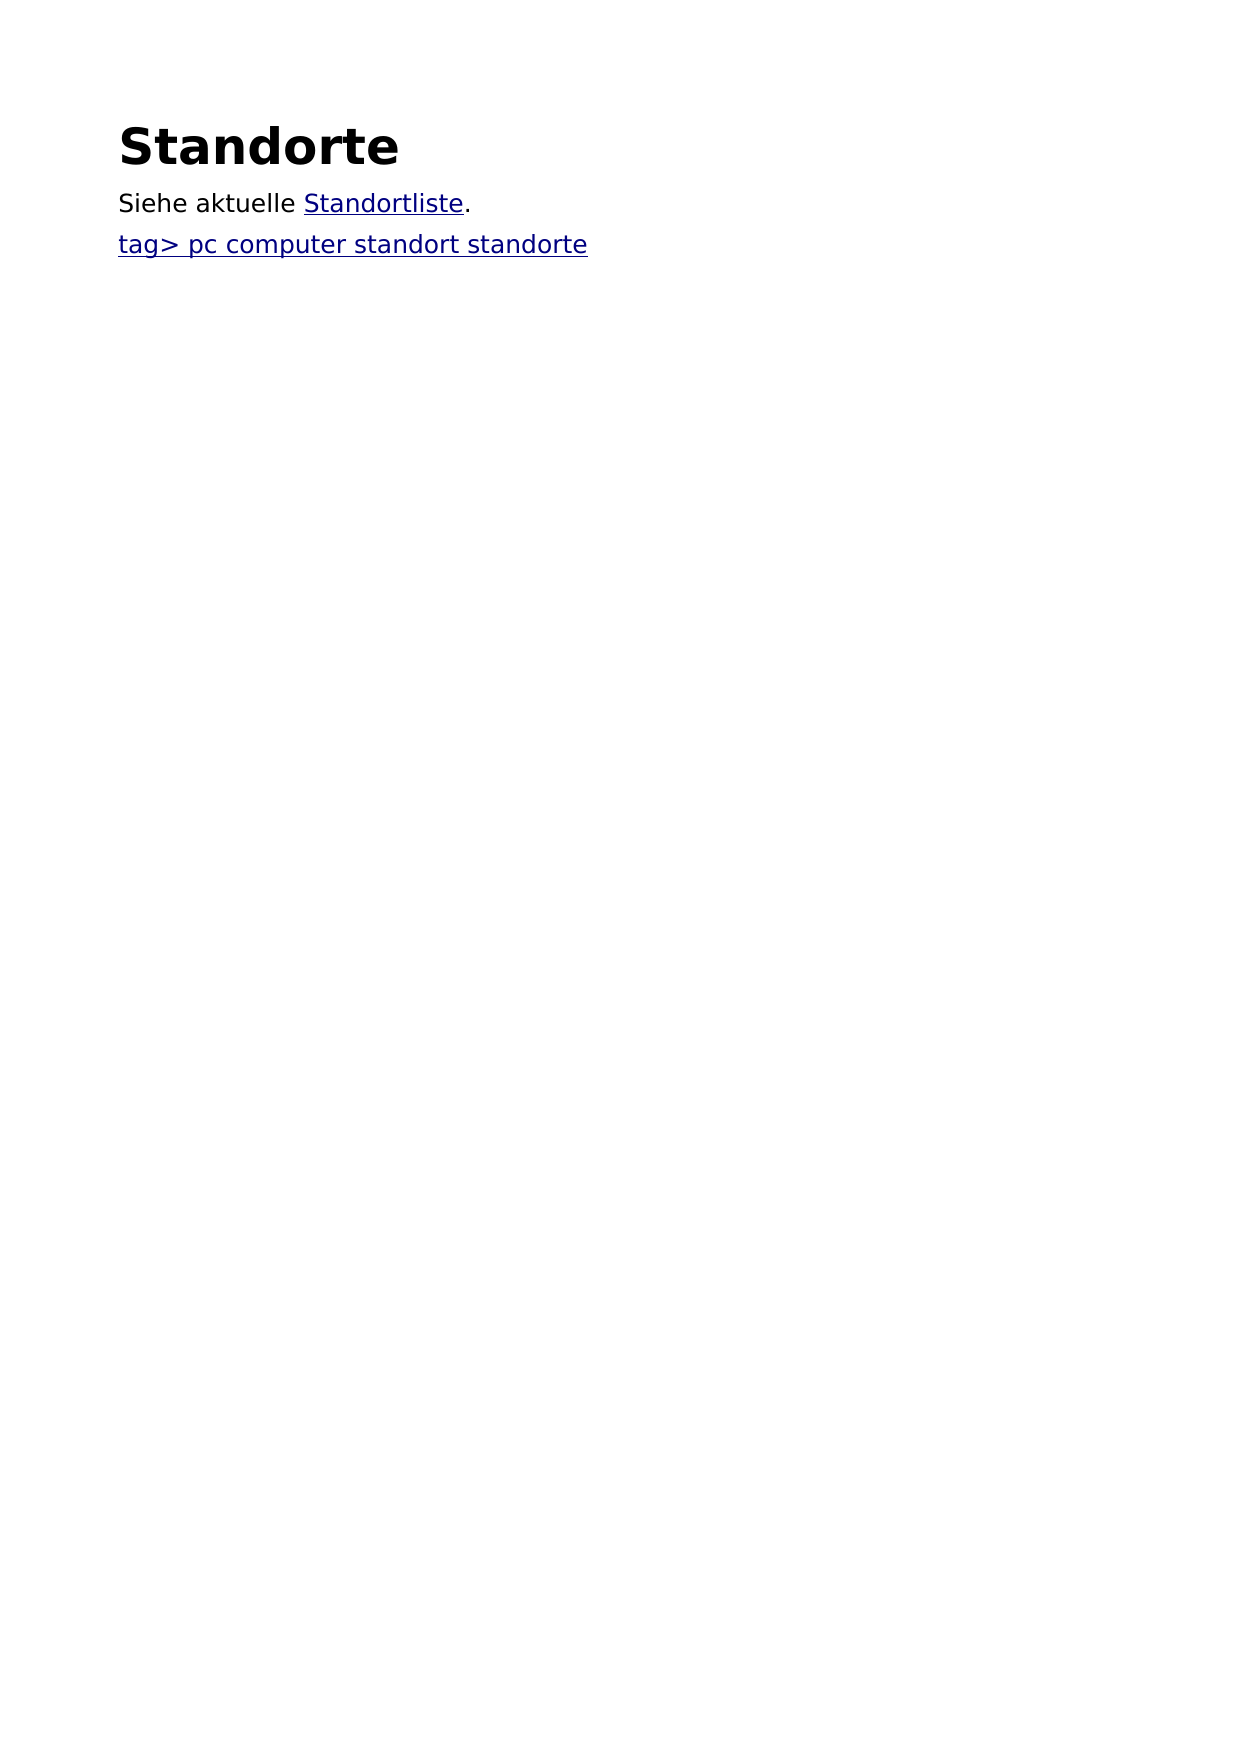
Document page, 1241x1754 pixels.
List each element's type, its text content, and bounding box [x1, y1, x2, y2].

text Siehe aktuelle Standortliste. [118, 189, 1122, 218]
text tag> pc computer standort standorte [118, 231, 1122, 260]
subtitle Standorte [118, 118, 1122, 176]
